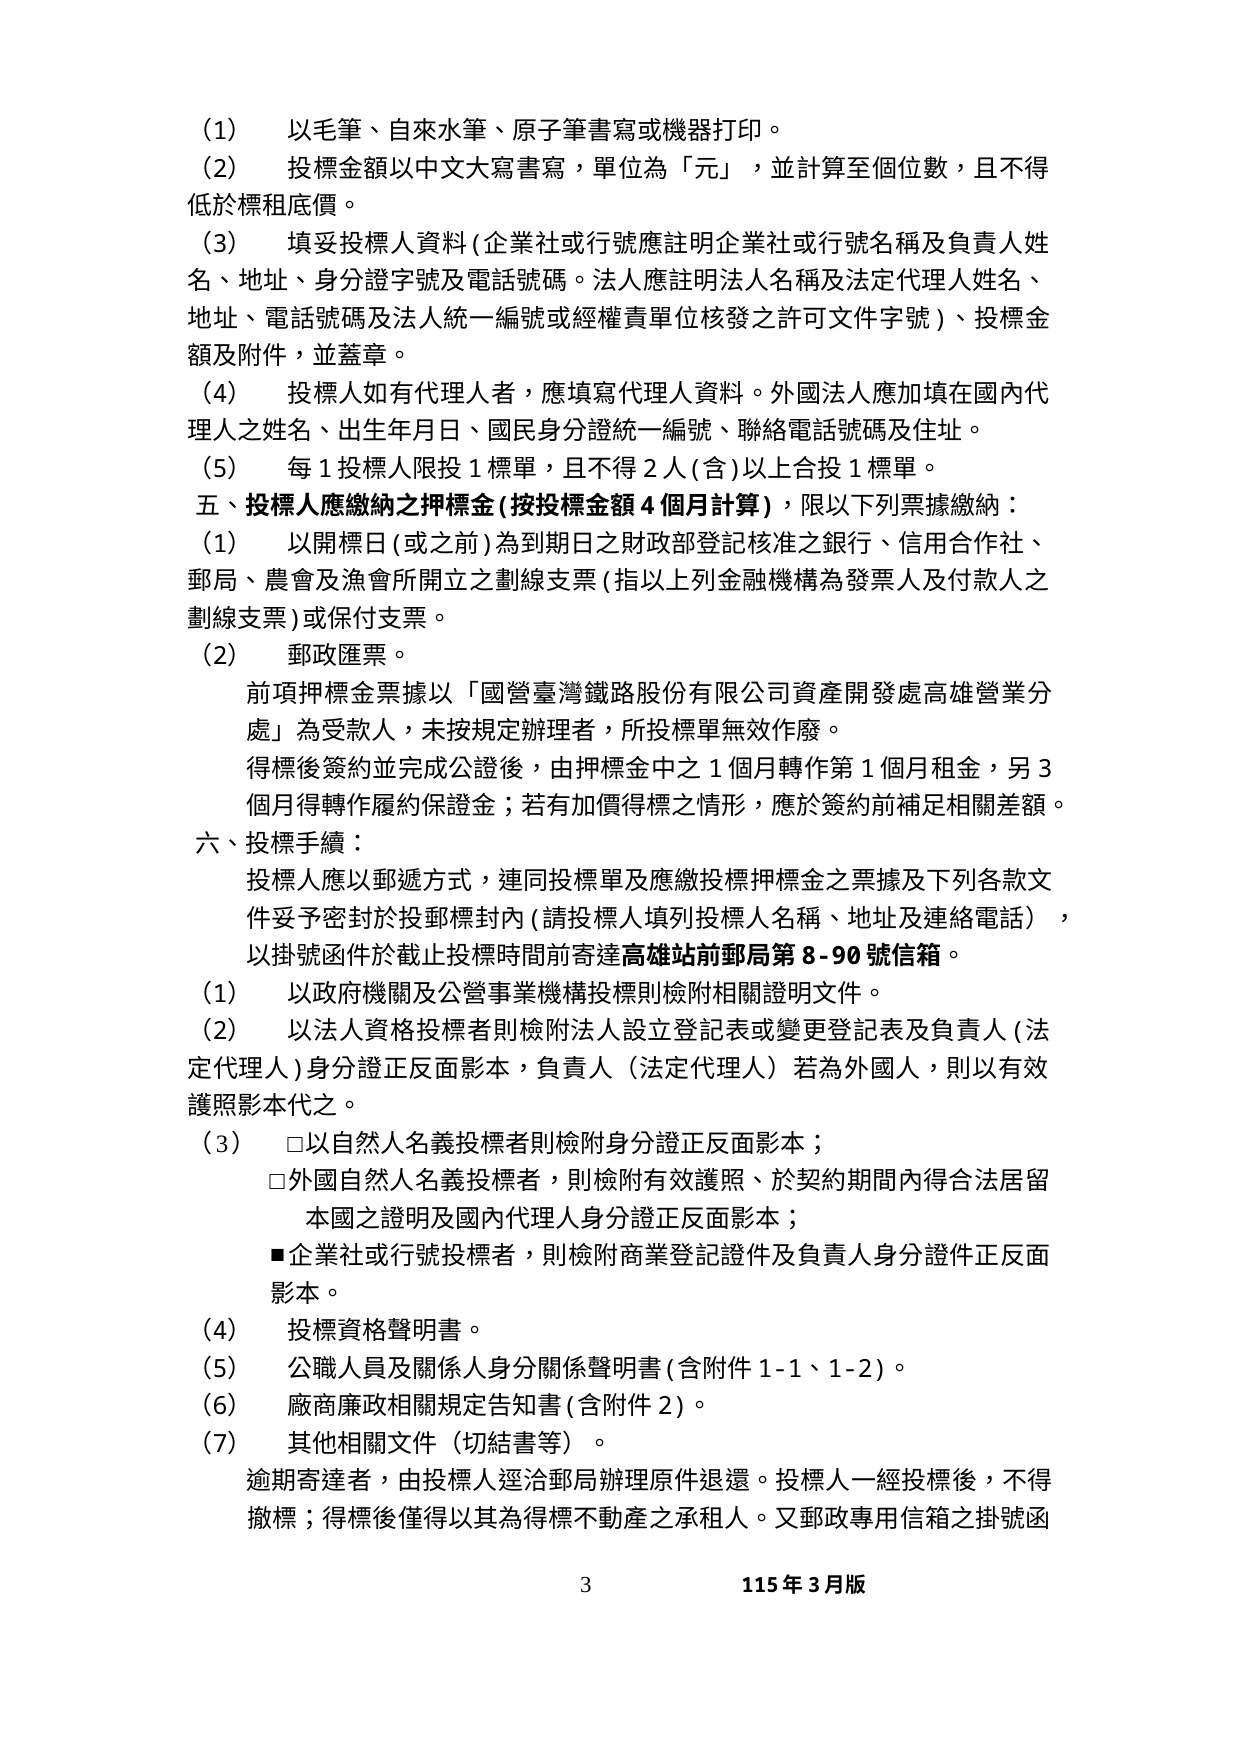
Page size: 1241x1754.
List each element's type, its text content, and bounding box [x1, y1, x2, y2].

list 投標資格聲明書。 [187, 1309, 1051, 1347]
text 六、投標手續： [195, 822, 1053, 859]
text 前項押標金票據以「國營臺灣鐵路股份有限公司資產開發處高雄營業分處」為受款人，未按規定辦理者，所投標單無效作廢。 [246, 672, 1053, 747]
list 投標金額以中文大寫書寫，單位為「元」，並計算至個位數，且不得低於標租底價。 [187, 147, 1051, 222]
list 以政府機關及公營事業機構投標則檢附相關證明文件。 [187, 972, 1051, 1009]
list □以自然人名義投標者則檢附身分證正反面影本； [187, 1122, 1051, 1159]
list 填妥投標人資料(企業社或行號應註明企業社或行號名稱及負責人姓名、地址、身分證字號及電話號碼。法人應註明法人名稱及法定代理人姓名、地址、電話號碼及法人統一編號或經權責單位核發之許可文件字號)、投標金額及附件，並蓋章。 [187, 222, 1051, 372]
list 郵政匯票。 [187, 634, 1051, 672]
text 投標人應以郵遞方式，連同投標單及應繳投標押標金之票據及下列各款文件妥予密封於投郵標封內(請投標人填列投標人名稱、地址及連絡電話），以掛號函件於截止投標時間前寄達高雄站前郵局第8-90號信箱。 [246, 859, 1053, 972]
list 以毛筆、自來水筆、原子筆書寫或機器打印。 [187, 109, 1051, 147]
list 公職人員及關係人身分關係聲明書(含附件1-1、1-2)。 [187, 1347, 1051, 1384]
text 得標後簽約並完成公證後，由押標金中之1個月轉作第1個月租金，另3個月得轉作履約保證金；若有加價得標之情形，應於簽約前補足相關差額。 [246, 747, 1053, 822]
list 投標人如有代理人者，應填寫代理人資料。外國法人應加填在國內代理人之姓名、出生年月日、國民身分證統一編號、聯絡電話號碼及住址。 [187, 372, 1051, 447]
list 其他相關文件（切結書等）。 [187, 1422, 1051, 1459]
text 逾期寄達者，由投標人逕洽郵局辦理原件退還。投標人一經投標後，不得撤標；得標後僅得以其為得標不動產之承租人。又郵政專用信箱之掛號函 [246, 1459, 1053, 1534]
list 以法人資格投標者則檢附法人設立登記表或變更登記表及負責人(法定代理人)身分證正反面影本，負責人（法定代理人）若為外國人，則以有效護照影本代之。 [187, 1009, 1051, 1122]
text □外國自然人名義投標者，則檢附有效護照、於契約期間內得合法居留本國之證明及國內代理人身分證正反面影本； [269, 1159, 1051, 1234]
list 以開標日(或之前)為到期日之財政部登記核准之銀行、信用合作社、郵局、農會及漁會所開立之劃線支票(指以上列金融機構為發票人及付款人之劃線支票)或保付支票。 [187, 522, 1051, 634]
list 每1投標人限投1標單，且不得2人(含)以上合投1標單。 [187, 447, 1051, 484]
list 廠商廉政相關規定告知書(含附件2)。 [187, 1384, 1051, 1422]
text ■企業社或行號投標者，則檢附商業登記證件及負責人身分證件正反面影本。 [270, 1234, 1051, 1309]
text 五、投標人應繳納之押標金(按投標金額4個月計算)，限以下列票據繳納： [195, 484, 1053, 522]
